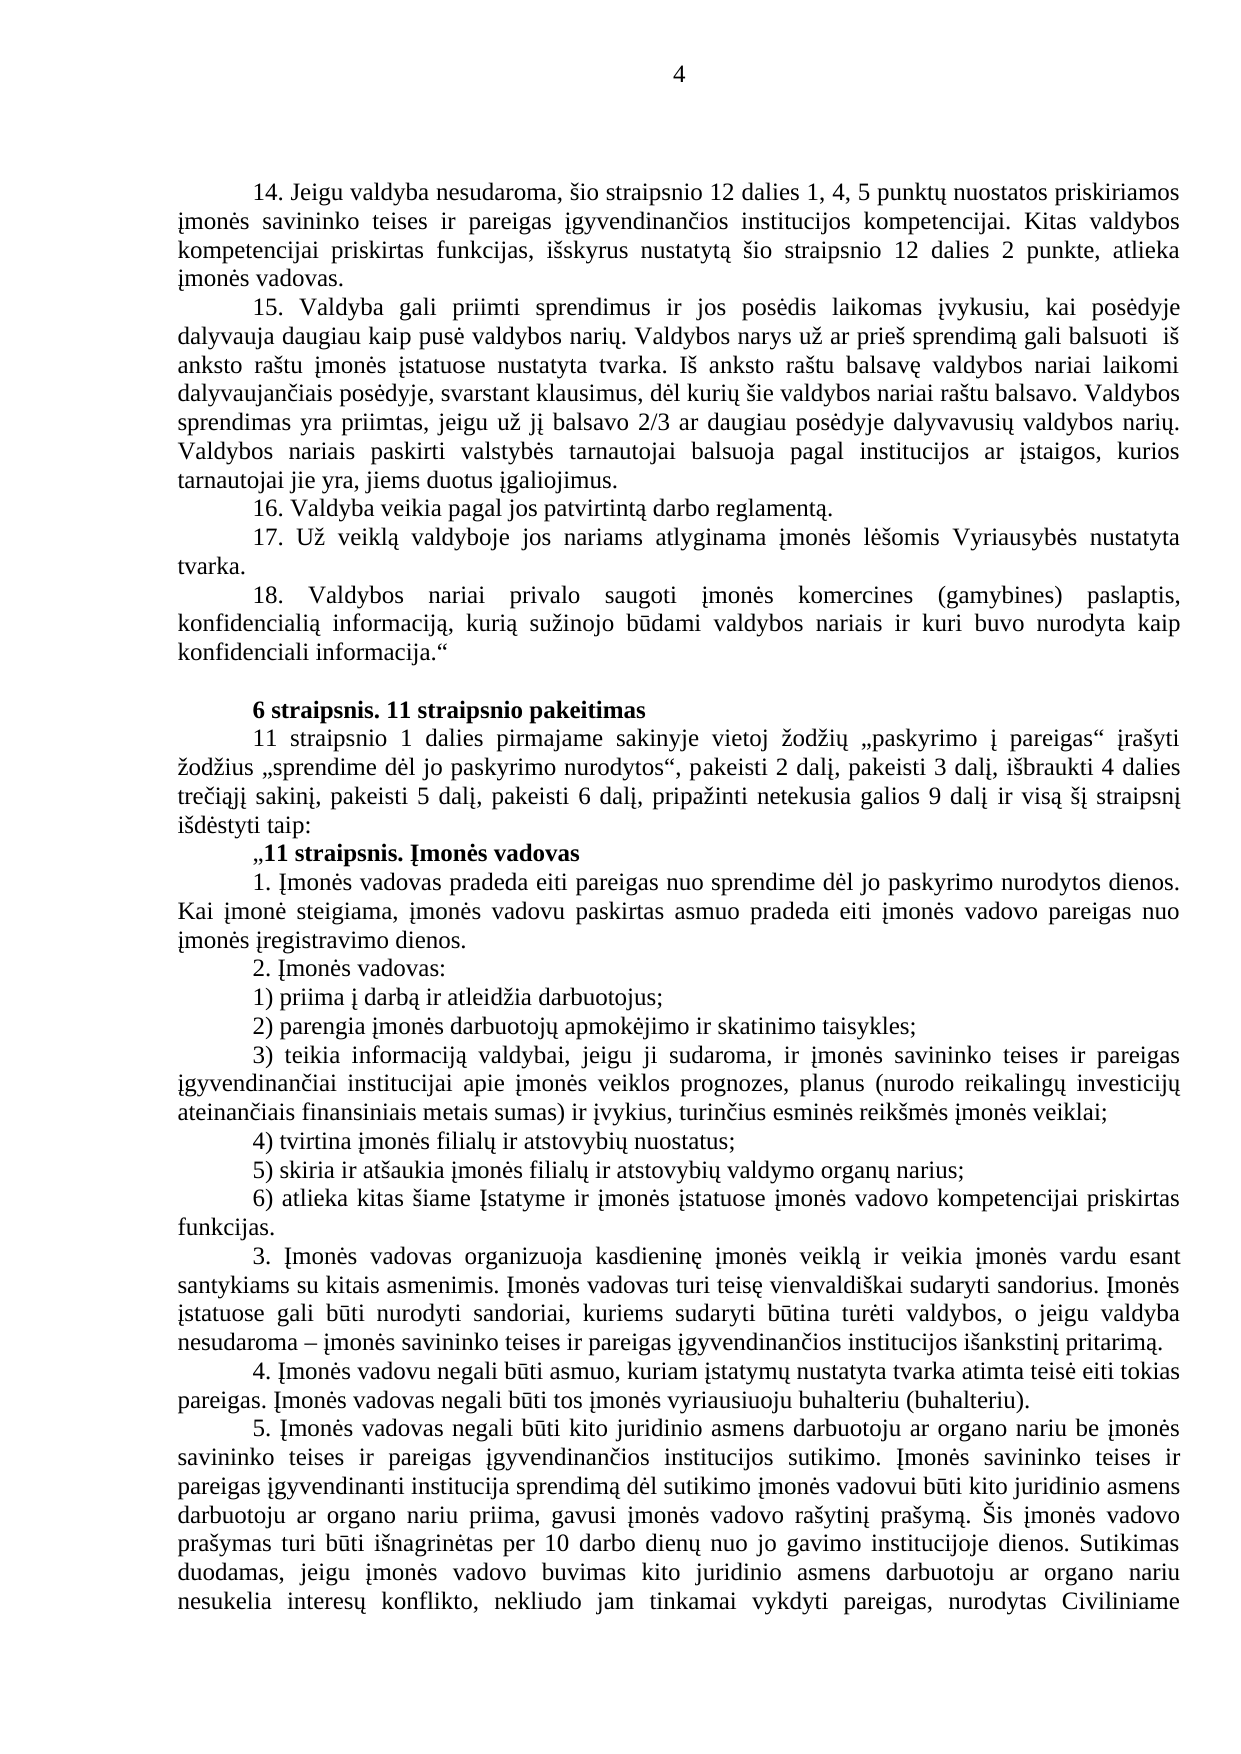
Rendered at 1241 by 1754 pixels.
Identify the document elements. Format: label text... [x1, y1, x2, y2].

text 2) parengia įmonės darbuotojų apmokėjimo ir skatinimo taisykles; [177, 1011, 1181, 1040]
text 5) skiria ir atšaukia įmonės filialų ir atstovybių valdymo organų narius; [177, 1155, 1181, 1183]
text 1) priima į darbą ir atleidžia darbuotojus; [177, 982, 1181, 1011]
text 17. Už veiklą valdyboje jos nariams atlyginama įmonės lėšomis Vyriausybės nustatyta tvarka. [177, 522, 1181, 580]
text 2. Įmonės vadovas: [177, 953, 1181, 982]
text „11 straipsnis. Įmonės vadovas [177, 838, 1181, 867]
text 6 straipsnis. 11 straipsnio pakeitimas [177, 695, 1181, 723]
text 11 straipsnio 1 dalies pirmajame sakinyje vietoj žodžių „paskyrimo į pareigas“ įrašyti žodžius „sprendime dėl jo paskyrimo nurodytos“, pakeisti 2 dalį, pakeisti 3 dalį, išbraukti 4 dalies trečiąjį sakinį, pakeisti 5 dalį, pakeisti 6 dalį, pripažinti netekusia galios 9 dalį ir visą šį straipsnį išdėstyti taip: [177, 723, 1181, 838]
text 5. Įmonės vadovas negali būti kito juridinio asmens darbuotoju ar organo nariu be įmonės savininko teises ir pareigas įgyvendinančios institucijos sutikimo. Įmonės savininko teises ir pareigas įgyvendinanti institucija sprendimą dėl sutikimo įmonės vadovui būti kito juridinio asmens darbuotoju ar organo nariu priima, gavusi įmonės vadovo rašytinį prašymą. Šis įmonės vadovo prašymas turi būti išnagrinėtas per 10 darbo dienų nuo jo gavimo institucijoje dienos. Sutikimas duodamas, jeigu įmonės vadovo buvimas kito juridinio asmens darbuotoju ar organo nariu nesukelia interesų konflikto, nekliudo jam tinkamai vykdyti pareigas, nurodytas Civiliniame [177, 1413, 1181, 1615]
text 3. Įmonės vadovas organizuoja kasdieninę įmonės veiklą ir veikia įmonės vardu esant santykiams su kitais asmenimis. Įmonės vadovas turi teisę vienvaldiškai sudaryti sandorius. Įmonės įstatuose gali būti nurodyti sandoriai, kuriems sudaryti būtina turėti valdybos, o jeigu valdyba nesudaroma – įmonės savininko teises ir pareigas įgyvendinančios institucijos išankstinį pritarimą. [177, 1241, 1181, 1356]
text 1. Įmonės vadovas pradeda eiti pareigas nuo sprendime dėl jo paskyrimo nurodytos dienos. Kai įmonė steigiama, įmonės vadovu paskirtas asmuo pradeda eiti įmonės vadovo pareigas nuo įmonės įregistravimo dienos. [177, 867, 1181, 953]
text 15. Valdyba gali priimti sprendimus ir jos posėdis laikomas įvykusiu, kai posėdyje dalyvauja daugiau kaip pusė valdybos narių. Valdybos narys už ar prieš sprendimą gali balsuoti iš anksto raštu įmonės įstatuose nustatyta tvarka. Iš anksto raštu balsavę valdybos nariai laikomi dalyvaujančiais posėdyje, svarstant klausimus, dėl kurių šie valdybos nariai raštu balsavo. Valdybos sprendimas yra priimtas, jeigu už jį balsavo 2/3 ar daugiau posėdyje dalyvavusių valdybos narių. Valdybos nariais paskirti valstybės tarnautojai balsuoja pagal institucijos ar įstaigos, kurios tarnautojai jie yra, jiems duotus įgaliojimus. [177, 292, 1181, 493]
text 6) atlieka kitas šiame Įstatyme ir įmonės įstatuose įmonės vadovo kompetencijai priskirtas funkcijas. [177, 1183, 1181, 1241]
text 4. Įmonės vadovu negali būti asmuo, kuriam įstatymų nustatyta tvarka atimta teisė eiti tokias pareigas. Įmonės vadovas negali būti tos įmonės vyriausiuoju buhalteriu (buhalteriu). [177, 1356, 1181, 1413]
text 14. Jeigu valdyba nesudaroma, šio straipsnio 12 dalies 1, 4, 5 punktų nuostatos priskiriamos įmonės savininko teises ir pareigas įgyvendinančios institucijos kompetencijai. Kitas valdybos kompetencijai priskirtas funkcijas, išskyrus nustatytą šio straipsnio 12 dalies 2 punkte, atlieka įmonės vadovas. [177, 177, 1181, 292]
text 4) tvirtina įmonės filialų ir atstovybių nuostatus; [177, 1126, 1181, 1155]
text 3) teikia informaciją valdybai, jeigu ji sudaroma, ir įmonės savininko teises ir pareigas įgyvendinančiai institucijai apie įmonės veiklos prognozes, planus (nurodo reikalingų investicijų ateinančiais finansiniais metais sumas) ir įvykius, turinčius esminės reikšmės įmonės veiklai; [177, 1040, 1181, 1126]
text 16. Valdyba veikia pagal jos patvirtintą darbo reglamentą. [177, 493, 1181, 522]
text 18. Valdybos nariai privalo saugoti įmonės komercines (gamybines) paslaptis, konfidencialią informaciją, kurią sužinojo būdami valdybos nariais ir kuri buvo nurodyta kaip konfidenciali informacija.“ [177, 580, 1181, 666]
